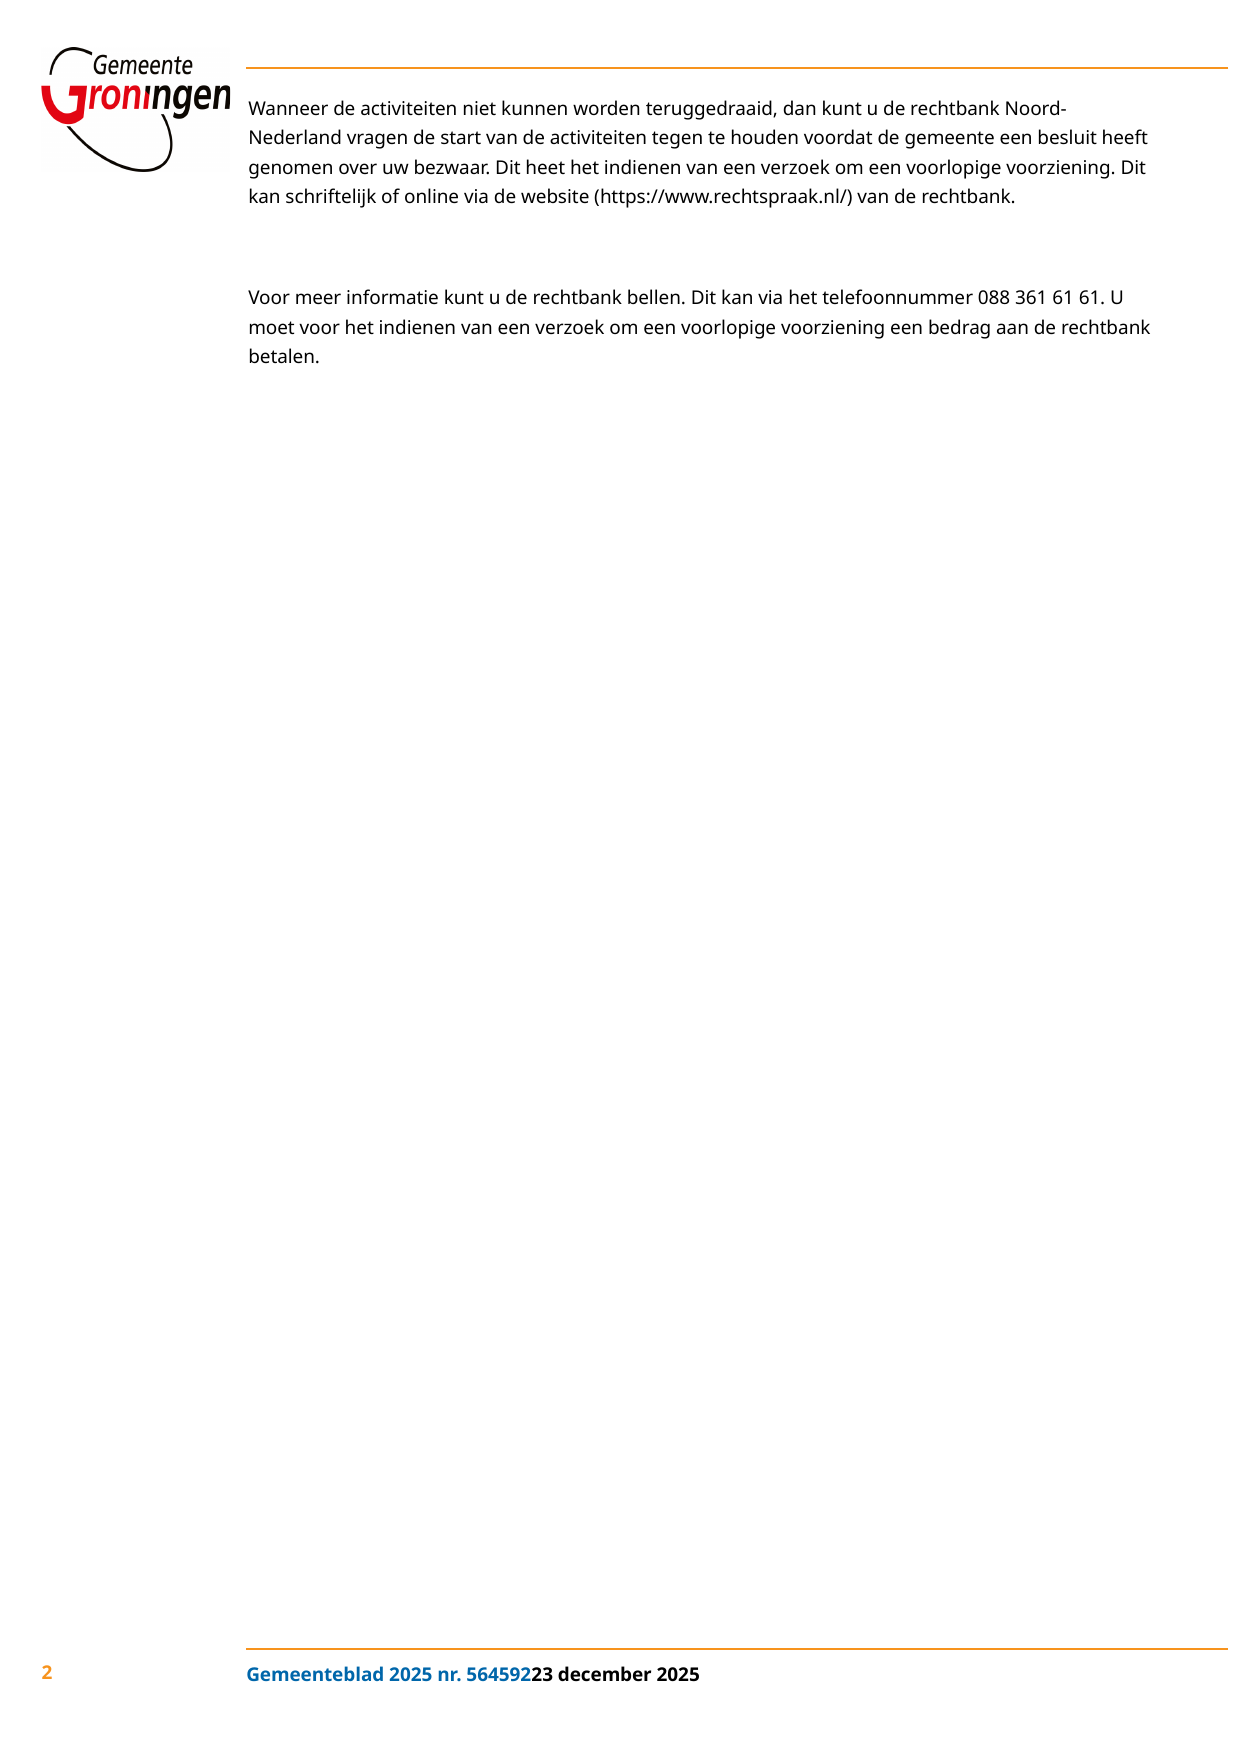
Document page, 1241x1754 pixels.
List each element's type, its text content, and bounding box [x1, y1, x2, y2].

text Voor meer informatie kunt u de rechtbank bellen. Dit kan via het telefoonnummer 088 361 61 61. U moet voor het indienen van een verzoek om een voorlopige voorziening een bedrag aan de rechtbank betalen. [248, 284, 1152, 369]
text Wanneer de activiteiten niet kunnen worden teruggedraaid, dan kunt u de rechtbank Noord-Nederland vragen de start van de activiteiten tegen te houden voordat de gemeente een besluit heeft genomen over uw bezwaar. Dit heet het indienen van een verzoek om een voorlopige voorziening. Dit kan schriftelijk of online via de website (https://www.rechtspraak.nl/) van de rechtbank. [248, 95, 1152, 209]
picture [41, 47, 231, 172]
